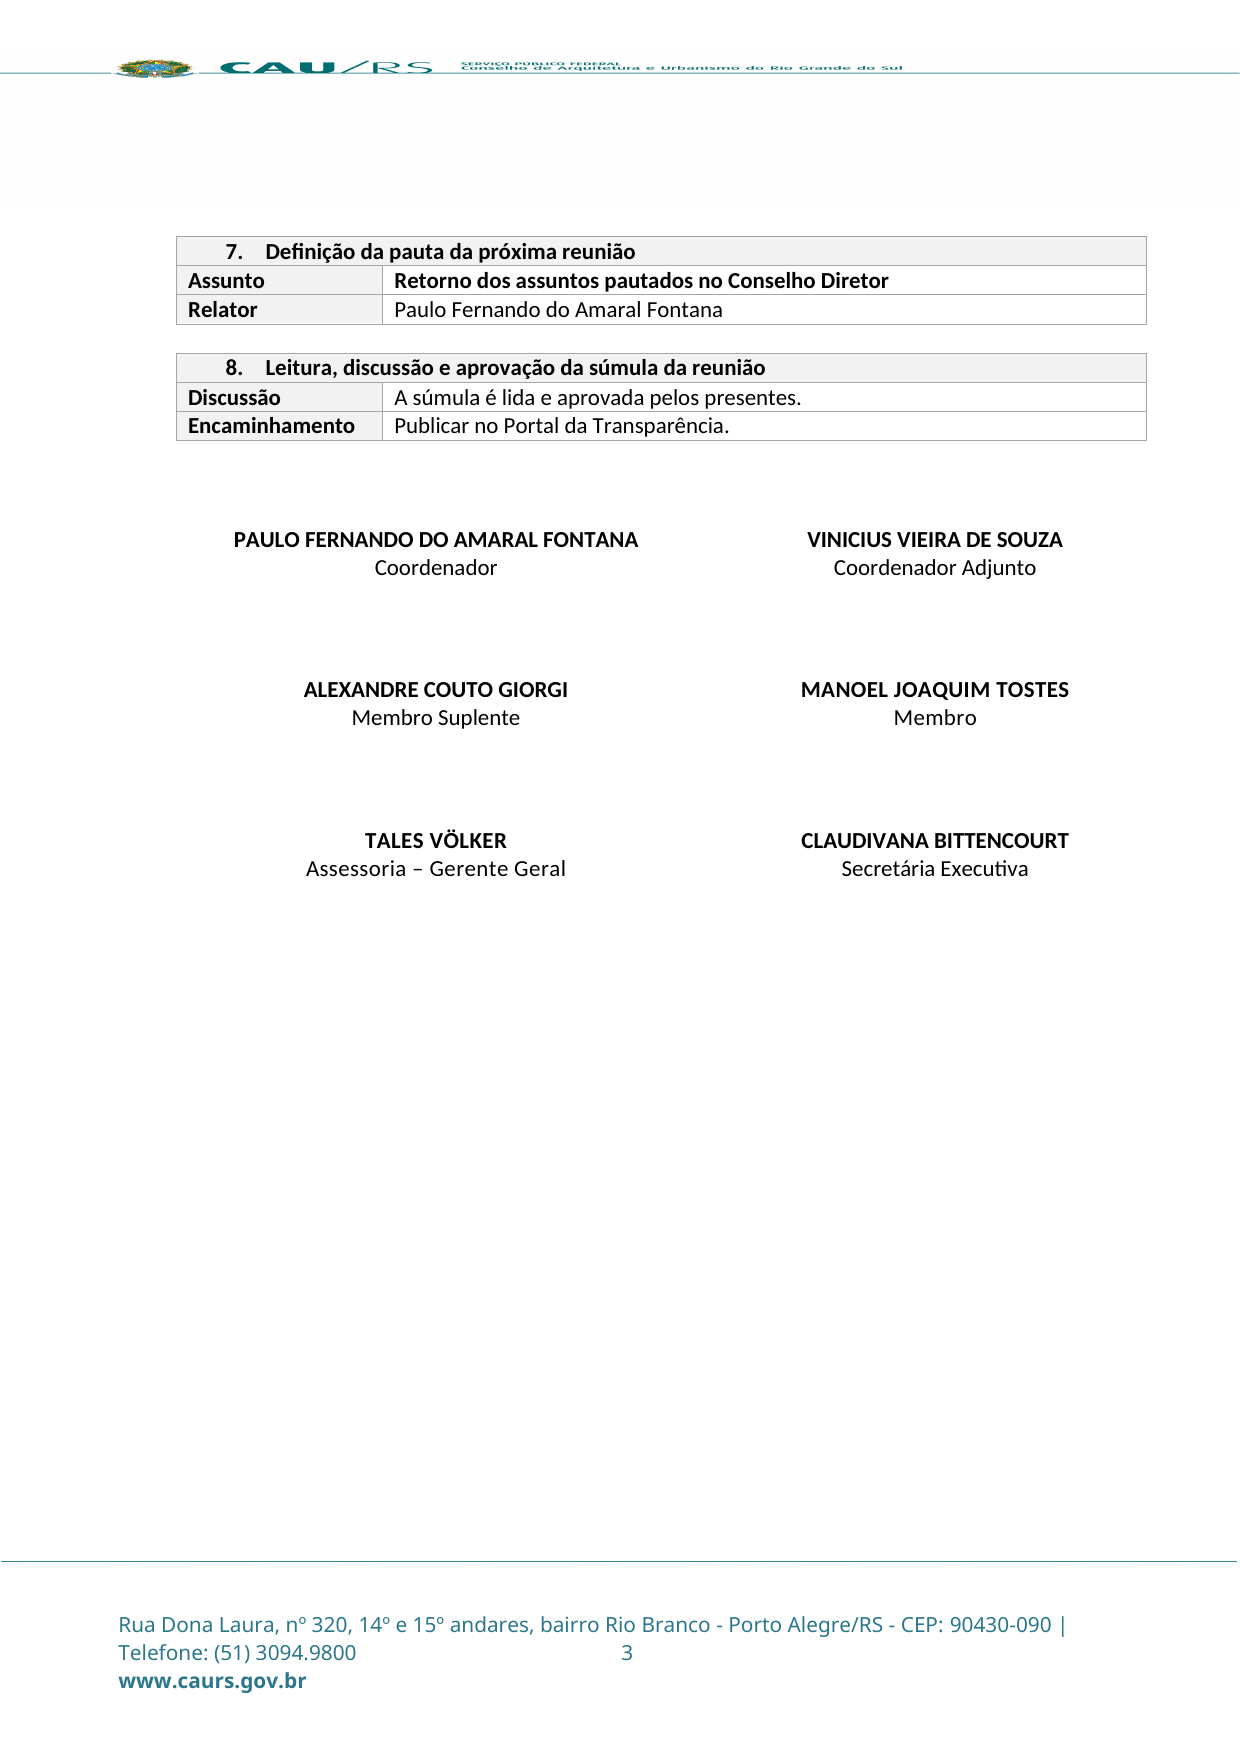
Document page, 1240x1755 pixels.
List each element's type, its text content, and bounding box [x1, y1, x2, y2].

table_cell [1147, 236, 1151, 265]
table_cell Leitura, discussão e aprovação da súmula da reunião [177, 354, 1146, 382]
table_cell Assunto [177, 266, 382, 294]
table_cell [695, 882, 1175, 1008]
table_cell [1147, 411, 1151, 440]
table_cell CLAUDIVANA BITTENCOURT Secretária Executiva [695, 742, 1175, 882]
table_cell [1147, 382, 1151, 411]
table_cell A súmula é lida e aprovada pelos presentes. [383, 383, 1146, 411]
table_cell Discussão [177, 383, 382, 411]
table_cell [177, 325, 383, 352]
table_cell [383, 325, 1146, 352]
table_cell [1147, 353, 1151, 382]
table_cell [1147, 294, 1151, 323]
table_cell Encaminhamento [177, 412, 382, 440]
table_cell TALES VÖLKER Assessoria – Gerente Geral [177, 742, 695, 882]
table_cell ALEXANDRE COUTO GIORGI Membro Suplente [177, 591, 695, 742]
table_cell [1147, 265, 1151, 294]
table_cell Definição da pauta da próxima reunião [177, 237, 1146, 265]
table_cell Retorno dos assuntos pautados no Conselho Diretor [383, 266, 1146, 294]
table_header VINICIUS VIEIRA DE SOUZA Coordenador Adjunto [695, 441, 1175, 591]
table_cell [1146, 324, 1151, 352]
table_cell [177, 882, 695, 1008]
table_header PAULO FERNANDO DO AMARAL FONTANA Coordenador [177, 441, 695, 591]
table_cell Publicar no Portal da Transparência. [383, 412, 1146, 440]
table_cell Paulo Fernando do Amaral Fontana [383, 295, 1146, 323]
table_cell Relator [177, 295, 382, 323]
table_cell MANOEL JOAQUIM TOSTES Membro [695, 591, 1175, 742]
